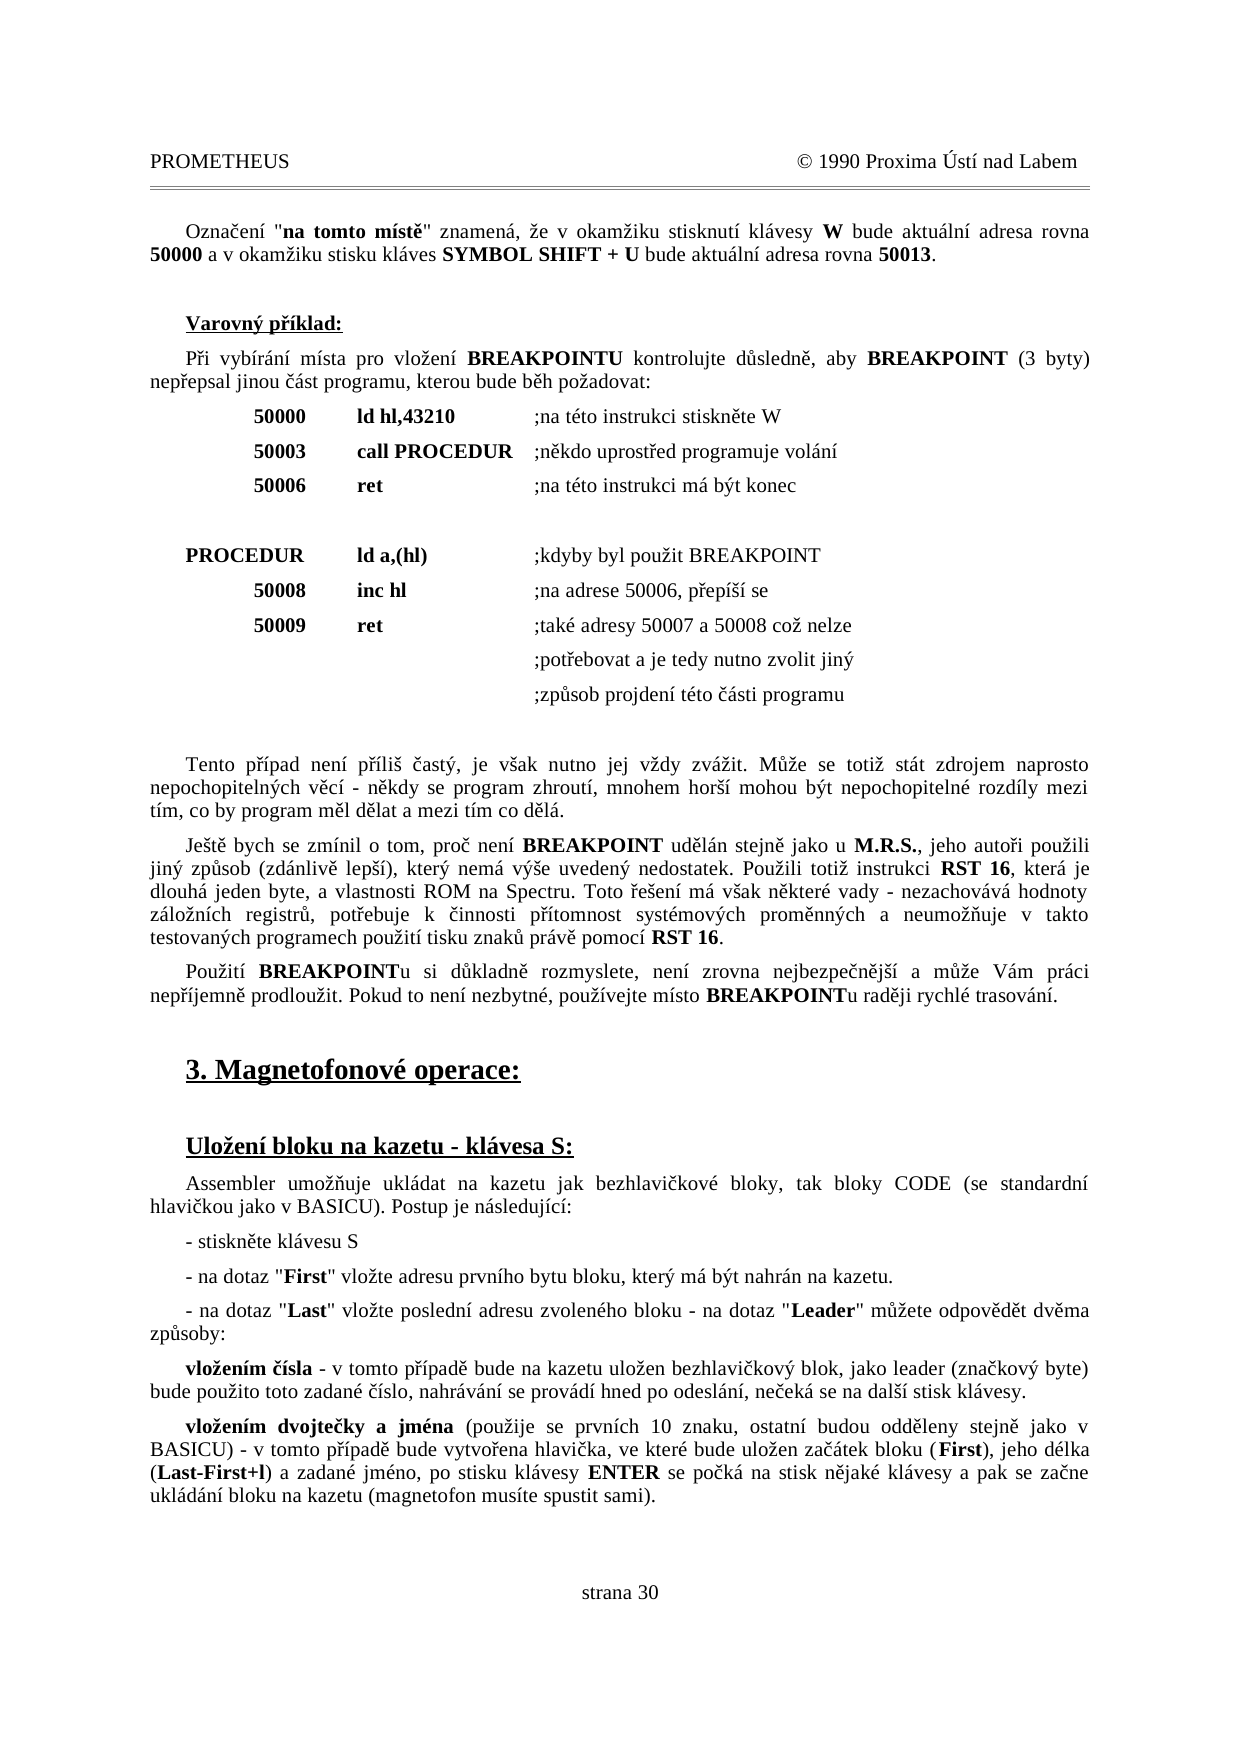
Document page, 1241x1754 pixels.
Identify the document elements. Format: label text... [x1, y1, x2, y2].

text ;potřebovat a je tedy nutno zvolit jiný [150, 648, 1090, 671]
text Použití BREAKPOINTu si důkladně rozmyslete, není zrovna nejbezpečnější a může Vám práci nepříjemně prodloužit. Pokud to není nezbytné, používejte místo BREAKPOINTu raději rychlé trasování. [150, 960, 1090, 1006]
text Uložení bloku na kazetu - klávesa S: [150, 1132, 1090, 1160]
text PROCEDUR ld a,(hl) ;kdyby byl použit BREAKPOINT [150, 544, 1090, 567]
text vložením dvojtečky a jména (použije se prvních 10 znaku, ostatní budou odděleny stejně jako v BASICU) - v tomto případě bude vytvořena hlavička, ve které bude uložen začátek bloku (First), jeho délka (Last-First+l) a zadané jméno, po stisku klávesy ENTER se počká na stisk nějaké klávesy a pak se začne ukládání bloku na kazetu (magnetofon musíte spustit sami). [150, 1415, 1090, 1507]
text vložením čísla - v tomto případě bude na kazetu uložen bezhlavičkový blok, jako leader (značkový byte) bude použito toto zadané číslo, nahrávání se provádí hned po odeslání, nečeká se na další stisk klávesy. [150, 1357, 1090, 1403]
text Označení "na tomto místě" znamená, že v okamžiku stisknutí klávesy W bude aktuální adresa rovna 50000 a v okamžiku stisku kláves SYMBOL SHIFT + U bude aktuální adresa rovna 50013. [150, 219, 1090, 266]
text - stiskněte klávesu S [150, 1230, 1090, 1253]
text Varovný příklad: [150, 312, 1090, 335]
text Ještě bych se zmínil o tom, proč není BREAKPOINT udělán stejně jako u M.R.S., jeho autoři použili jiný způsob (zdánlivě lepší), který nemá výše uvedený nedostatek. Použili totiž instrukci RST 16, která je dlouhá jeden byte, a vlastnosti ROM na Spectru. Toto řešení má však některé vady - nezachovává hodnoty záložních registrů, potřebuje k činnosti přítomnost systémových proměnných a neumožňuje v takto testovaných programech použití tisku znaků právě pomocí RST 16. [150, 833, 1090, 949]
text 50006 ret ;na této instrukci má být konec [150, 474, 1090, 497]
text 50008 inc hl ;na adrese 50006, přepíší se [150, 579, 1090, 602]
text Assembler umožňuje ukládat na kazetu jak bezhlavičkové bloky, tak bloky CODE (se standardní hlavičkou jako v BASICU). Postup je následující: [150, 1172, 1090, 1218]
text 50009 ret ;také adresy 50007 a 50008 což nelze [150, 613, 1090, 637]
text ;způsob projdení této části programu [150, 683, 1090, 706]
text - na dotaz "First" vložte adresu prvního bytu bloku, který má být nahrán na kazetu. [150, 1264, 1090, 1287]
text - na dotaz "Last" vložte poslední adresu zvoleného bloku - na dotaz "Leader" můžete odpovědět dvěma způsoby: [150, 1299, 1090, 1345]
text Při vybírání místa pro vložení BREAKPOINTU kontrolujte důsledně, aby BREAKPOINT (3 byty) nepřepsal jinou část programu, kterou bude běh požadovat: [150, 347, 1090, 393]
text 3. Magnetofonové operace: [150, 1053, 1090, 1086]
text 50000 ld hl,43210 ;na této instrukci stiskněte W [150, 405, 1090, 428]
text Tento případ není příliš častý, je však nutno jej vždy zvážit. Může se totiž stát zdrojem naprosto nepochopitelných věcí - někdy se program zhroutí, mnohem horší mohou být nepochopitelné rozdíly mezi tím, co by program měl dělat a mezi tím co dělá. [150, 753, 1090, 822]
text 50003 call PROCEDUR ;někdo uprostřed programuje volání [150, 439, 1090, 463]
